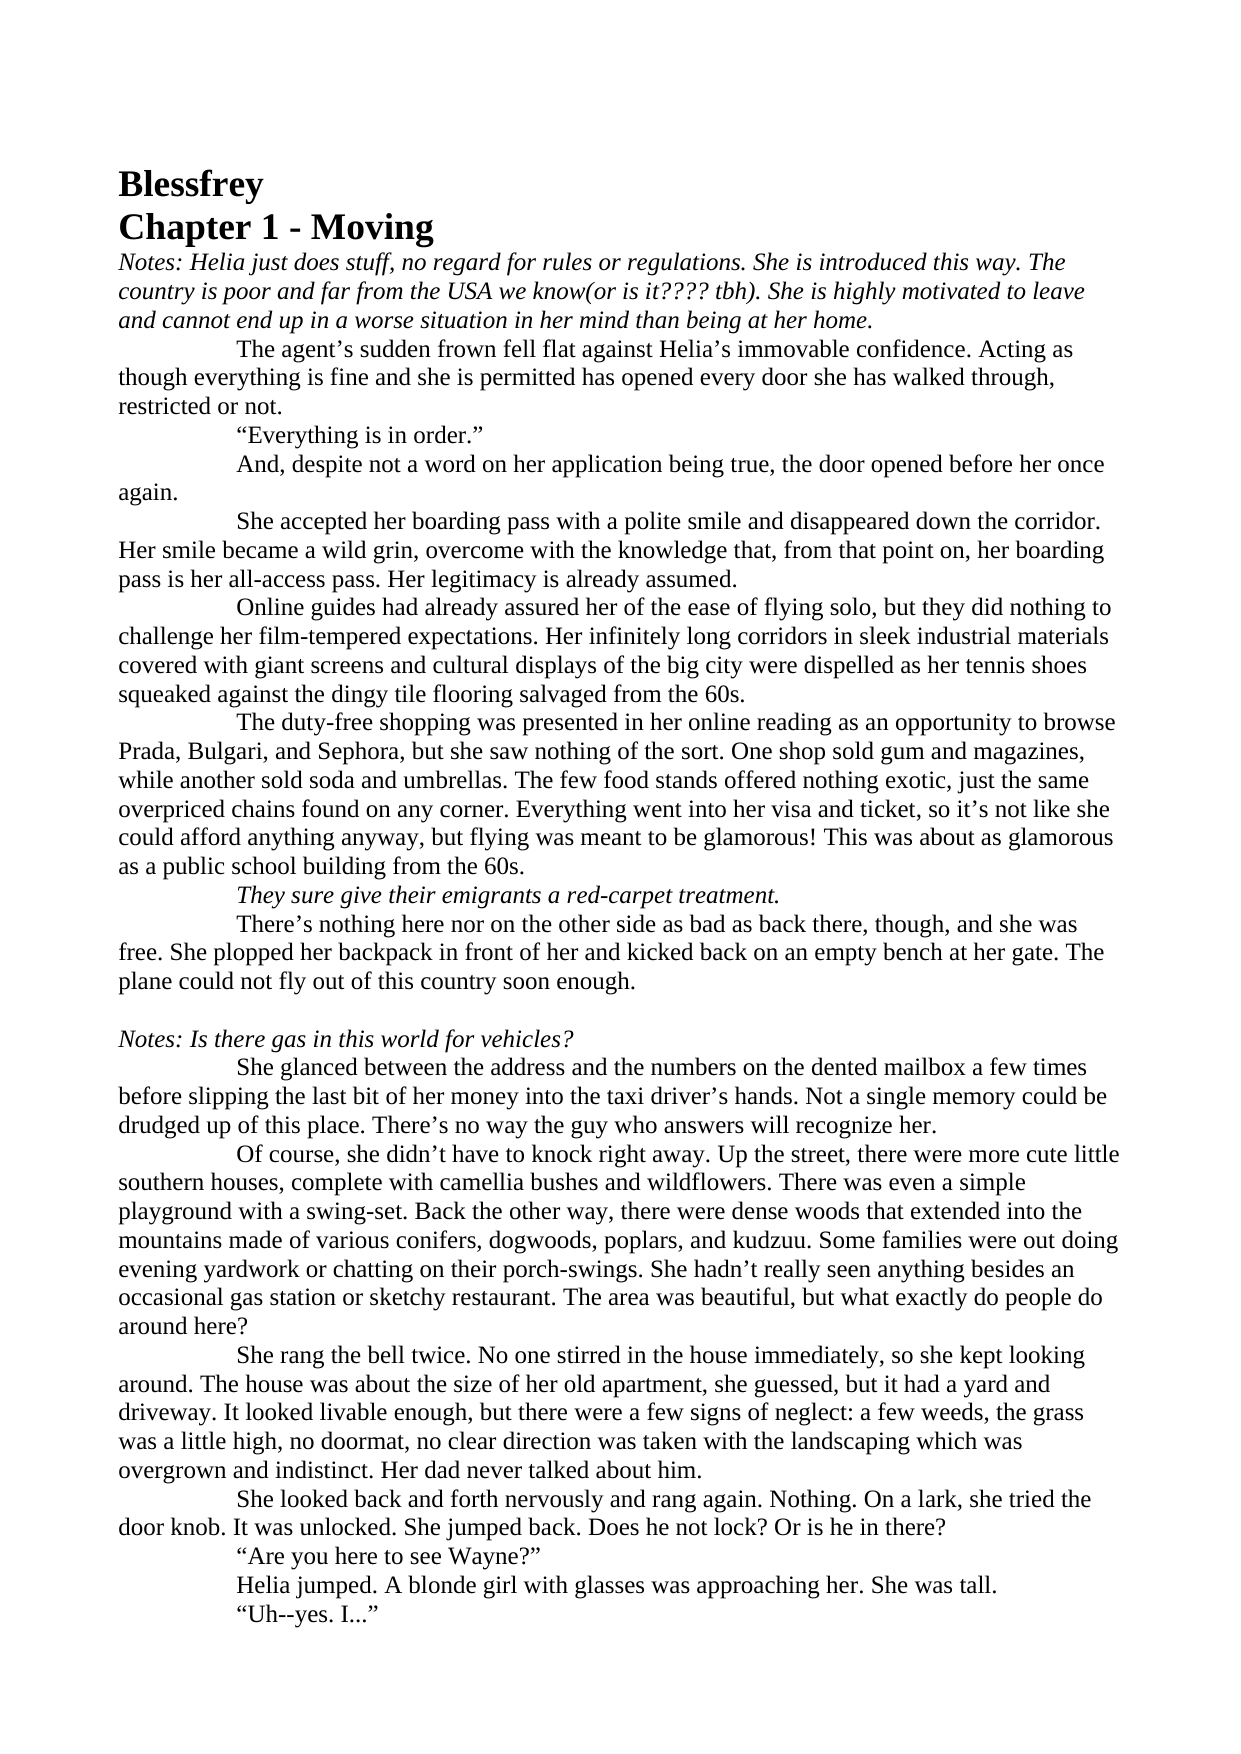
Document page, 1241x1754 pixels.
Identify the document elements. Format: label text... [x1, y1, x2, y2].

text Notes: Is there gas in this world for vehicles? [118, 1024, 1122, 1052]
text She looked back and forth nervously and rang again. Nothing. On a lark, she tried the door knob. It was unlocked. She jumped back. Does he not lock? Or is he in there? [118, 1484, 1122, 1541]
text Helia jumped. A blonde girl with glasses was approaching her. She was tall. [118, 1570, 1122, 1599]
text She glanced between the address and the numbers on the dented mailbox a few times before slipping the last bit of her money into the taxi driver’s hands. Not a single memory could be drudged up of this place. There’s no way the guy who answers will recognize her. [118, 1052, 1122, 1139]
text She rang the bell twice. No one stirred in the house immediately, so she kept looking around. The house was about the size of her old apartment, she guessed, but it had a yard and driveway. It looked livable enough, but there were a few signs of neglect: a few weeds, the grass was a little high, no doormat, no clear direction was taken with the landscaping which was overgrown and indistinct. Her dad never talked about him. [118, 1340, 1122, 1484]
text Of course, she didn’t have to knock right away. Up the street, there were more cute little southern houses, complete with camellia bushes and wildflowers. There was even a simple playground with a swing-set. Back the other way, there were dense woods that extended into the mountains made of various conifers, dogwoods, poplars, and kudzuu. Some families were out doing evening yardwork or chatting on their porch-swings. She hadn’t really seen anything besides an occasional gas station or sketchy restaurant. The area was beautiful, but what exactly do people do around here? [118, 1139, 1122, 1340]
text “Uh--yes. I...” [118, 1599, 1122, 1627]
text She accepted her boarding pass with a polite smile and disappeared down the corridor. Her smile became a wild grin, overcome with the knowledge that, from that point on, her boarding pass is her all-access pass. Her legitimacy is already assumed. [118, 506, 1122, 592]
text The duty-free shopping was presented in her online reading as an opportunity to browse Prada, Bulgari, and Sephora, but she saw nothing of the sort. One shop sold gum and magazines, while another sold soda and umbrellas. The few food stands offered nothing exotic, just the same overpriced chains found on any corner. Everything went into her visa and ticket, so it’s not like she could afford anything anyway, but flying was meant to be glamorous! This was about as glamorous as a public school building from the 60s. [118, 707, 1122, 880]
subtitle Blessfrey [118, 161, 1122, 204]
text “Are you here to see Wayne?” [118, 1541, 1122, 1570]
text Online guides had already assured her of the ease of flying solo, but they did nothing to challenge her film-tempered expectations. Her infinitely long corridors in sleek industrial materials covered with giant screens and cultural displays of the big city were dispelled as her tennis shoes squeaked against the dingy tile flooring salvaged from the 60s. [118, 592, 1122, 707]
subtitle Chapter 1 - Moving [118, 204, 1122, 247]
text And, despite not a word on her application being true, the door opened before her once again. [118, 449, 1122, 506]
text There’s nothing here nor on the other side as bad as back there, though, and she was free. She plopped her backpack in front of her and kicked back on an empty bench at her gate. The plane could not fly out of this country soon enough. [118, 909, 1122, 995]
text Notes: Helia just does stuff, no regard for rules or regulations. She is introduced this way. The country is poor and far from the USA we know(or is it???? tbh). She is highly motivated to leave and cannot end up in a worse situation in her mind than being at her home. [118, 247, 1122, 334]
text The agent’s sudden frown fell flat against Helia’s immovable confidence. Acting as though everything is fine and she is permitted has opened every door she has walked through, restricted or not. [118, 334, 1122, 420]
text They sure give their emigrants a red-carpet treatment. [118, 880, 1122, 909]
text “Everything is in order.” [118, 420, 1122, 449]
